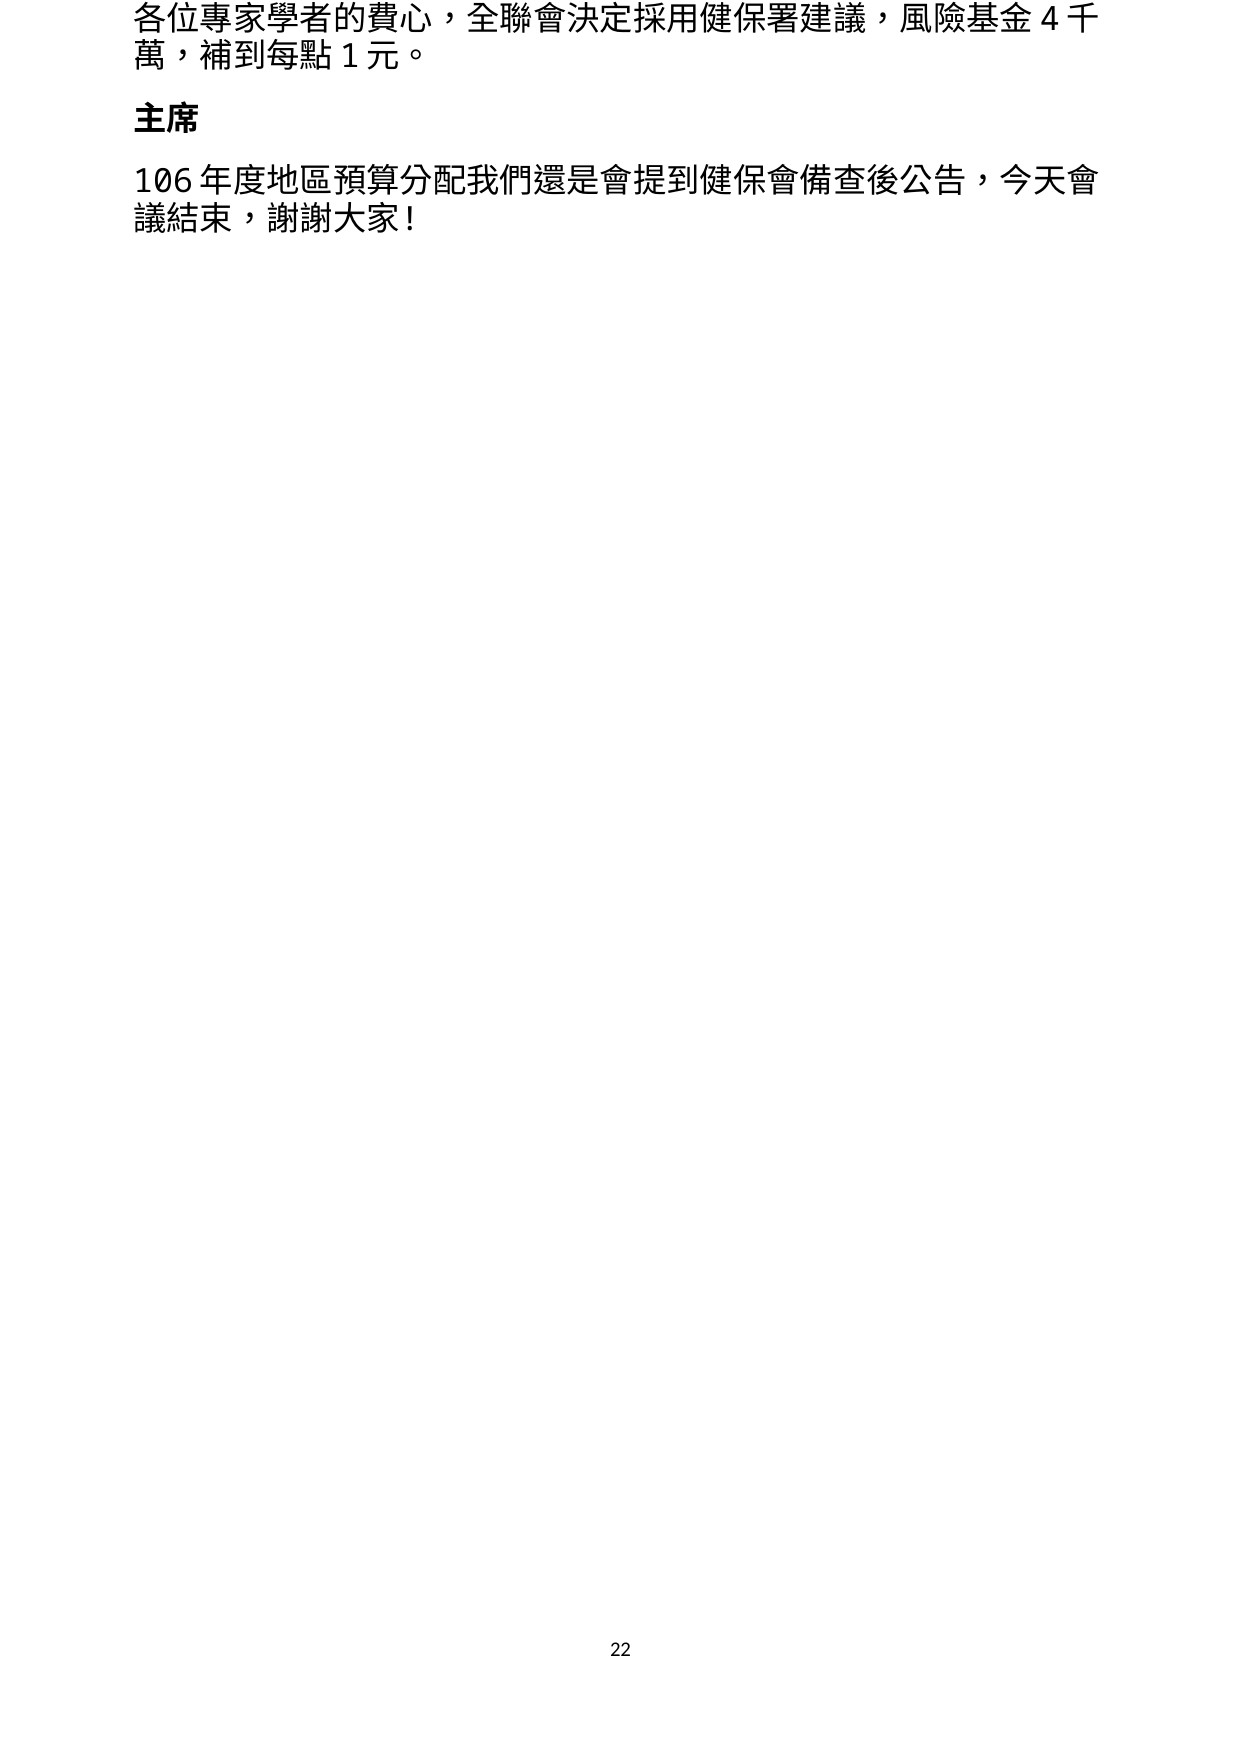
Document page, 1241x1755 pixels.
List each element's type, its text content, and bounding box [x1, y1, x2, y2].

text 106年度地區預算分配我們還是會提到健保會備查後公告，今天會議結束，謝謝大家! [133, 162, 1107, 237]
text 主席 [133, 100, 1107, 137]
text 各位專家學者的費心，全聯會決定採用健保署建議，風險基金4千萬，補到每點1元。 [133, 0, 1107, 75]
